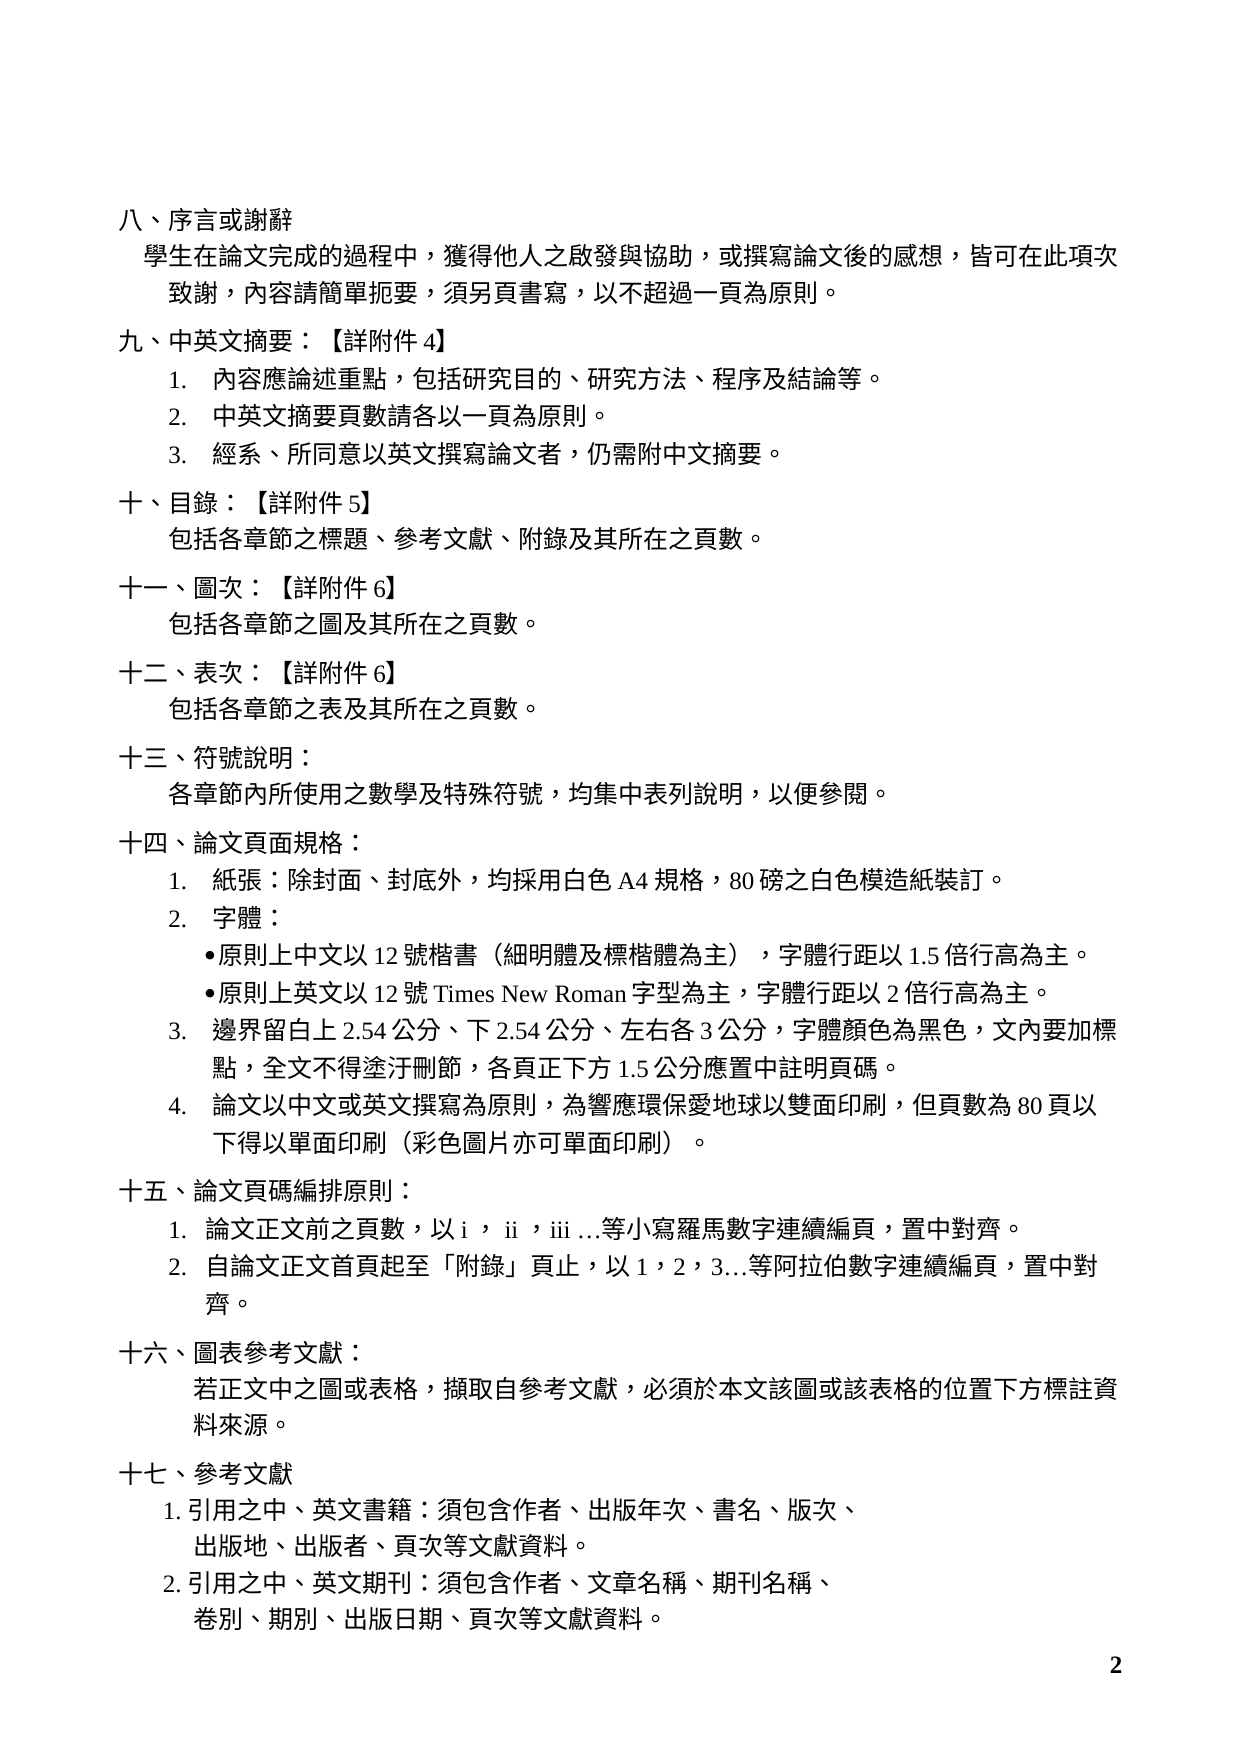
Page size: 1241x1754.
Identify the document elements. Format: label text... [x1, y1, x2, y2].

text 若正文中之圖或表格，擷取自參考文獻，必須於本文該圖或該表格的位置下方標註資料來源。 [193, 1369, 1122, 1442]
text 包括各章節之表及其所在之頁數。 [168, 689, 1122, 726]
list 中英文摘要頁數請各以一頁為原則。 [168, 396, 1122, 433]
list 論文正文前之頁數，以i ， ii ，iii …等小寫羅馬數字連續編頁，置中對齊。 [168, 1208, 1122, 1246]
text 十四、論文頁面規格： [118, 823, 1122, 859]
text 卷別、期別、出版日期、頁次等文獻資料。 [118, 1599, 1122, 1636]
text 十七、參考文獻 [118, 1454, 1122, 1491]
text 包括各章節之標題、參考文獻、附錄及其所在之頁數。 [118, 519, 1122, 556]
list 原則上中文以12號楷書（細明體及標楷體為主），字體行距以1.5倍行高為主。 [206, 934, 1122, 972]
text 八、序言或謝辭 [118, 201, 1122, 237]
list 論文以中文或英文撰寫為原則，為響應環保愛地球以雙面印刷，但頁數為80頁以下得以單面印刷（彩色圖片亦可單面印刷）。 [168, 1084, 1122, 1159]
text 出版地、出版者、頁次等文獻資料。 [118, 1527, 1122, 1563]
list 經系、所同意以英文撰寫論文者，仍需附中文摘要。 [168, 433, 1122, 471]
list 原則上英文以12號Times New Roman字型為主，字體行距以2倍行高為主。 [206, 972, 1122, 1009]
list 自論文正文首頁起至「附錄」頁止，以1，2，3…等阿拉伯數字連續編頁，置中對齊。 [168, 1246, 1122, 1321]
text 九、中英文摘要：【詳附件4】 [118, 322, 1122, 358]
text 包括各章節之圖及其所在之頁數。 [118, 604, 1122, 641]
text 學生在論文完成的過程中，獲得他人之啟發與協助，或撰寫論文後的感想，皆可在此項次致謝，內容請簡單扼要，須另頁書寫，以不超過一頁為原則。 [118, 237, 1122, 309]
text 十六、圖表參考文獻： [118, 1333, 1122, 1369]
list 紙張：除封面、封底外，均採用白色A4 規格，80磅之白色模造紙裝訂。 [168, 859, 1122, 897]
text 十五、論文頁碼編排原則： [118, 1172, 1122, 1208]
text 十一、圖次：【詳附件6】 [118, 568, 1122, 604]
text 2. 引用之中、英文期刊：須包含作者、文章名稱、期刊名稱、 [163, 1563, 1122, 1599]
list 內容應論述重點，包括研究目的、研究方法、程序及結論等。 [168, 358, 1122, 396]
text 1. 引用之中、英文書籍：須包含作者、出版年次、書名、版次、 [163, 1491, 1122, 1527]
text 各章節內所使用之數學及特殊符號，均集中表列說明，以便參閱。 [168, 774, 1122, 811]
text 十二、表次：【詳附件6】 [118, 653, 1122, 689]
list 邊界留白上2.54公分、下2.54公分、左右各3公分，字體顏色為黑色，文內要加標點，全文不得塗汙刪節，各頁正下方1.5公分應置中註明頁碼。 [168, 1009, 1122, 1084]
text 十三、符號說明： [118, 738, 1122, 774]
text 十、目錄：【詳附件5】 [118, 483, 1122, 519]
list 字體： [168, 897, 1122, 934]
